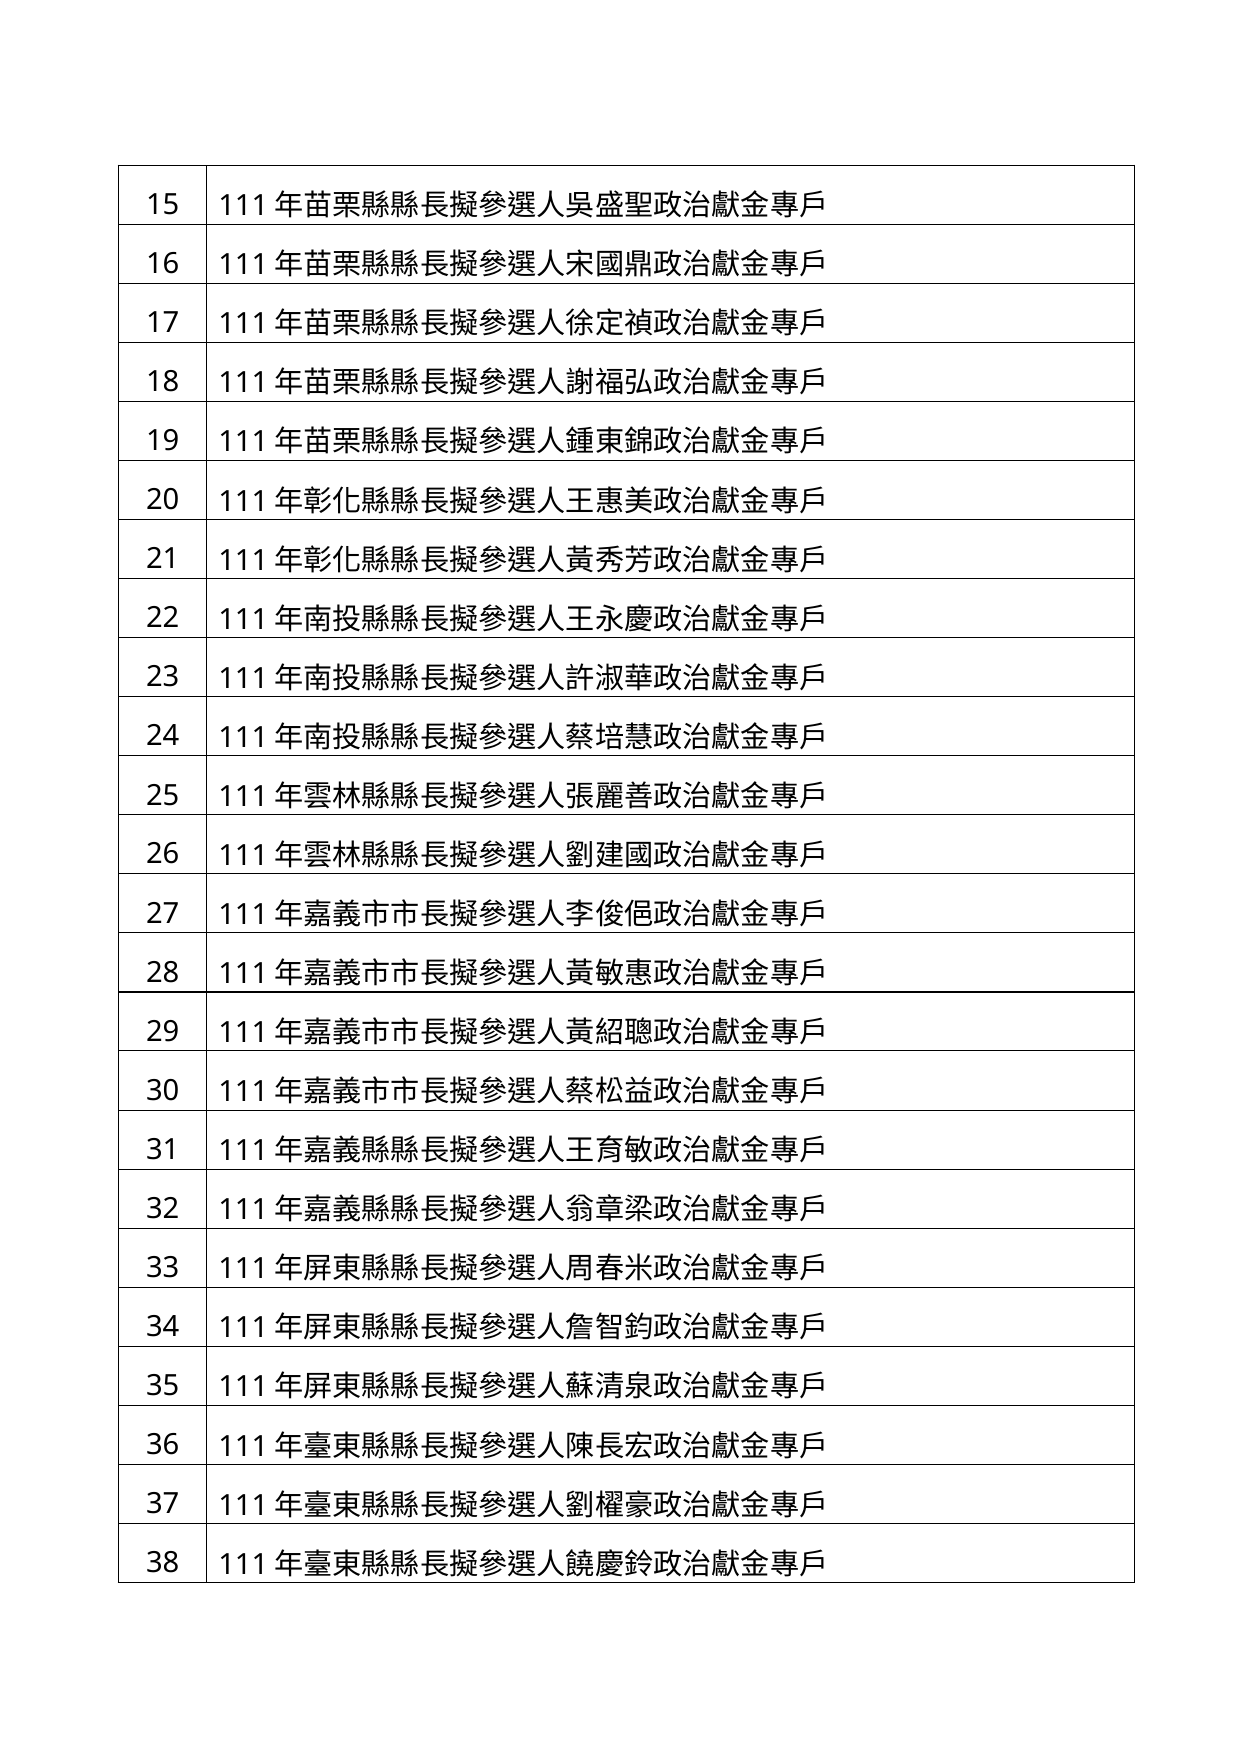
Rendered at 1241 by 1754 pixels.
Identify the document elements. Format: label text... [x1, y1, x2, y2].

table_cell 111年臺東縣縣長擬參選人饒慶鈴政治獻金專戶 [207, 1524, 1134, 1582]
table_cell 111年臺東縣縣長擬參選人劉櫂豪政治獻金專戶 [207, 1465, 1134, 1523]
table_cell 27 [119, 874, 206, 932]
table_cell 111年嘉義市市長擬參選人黃敏惠政治獻金專戶 [207, 933, 1134, 991]
table_cell 33 [119, 1229, 206, 1287]
table_cell 30 [119, 1051, 206, 1109]
table_cell 111年嘉義市市長擬參選人蔡松益政治獻金專戶 [207, 1051, 1134, 1109]
table_cell 29 [119, 993, 206, 1050]
table_cell 23 [119, 638, 206, 696]
table_cell 111年苗栗縣縣長擬參選人宋國鼎政治獻金專戶 [207, 225, 1134, 283]
table_cell 111年雲林縣縣長擬參選人張麗善政治獻金專戶 [207, 756, 1134, 814]
table_cell 32 [119, 1170, 206, 1228]
table_cell 111年屏東縣縣長擬參選人周春米政治獻金專戶 [207, 1229, 1134, 1287]
table_cell 111年嘉義市市長擬參選人黃紹聰政治獻金專戶 [207, 993, 1134, 1050]
table_cell 111年雲林縣縣長擬參選人劉建國政治獻金專戶 [207, 815, 1134, 873]
table_cell 15 [119, 166, 206, 223]
table_cell 111年南投縣縣長擬參選人王永慶政治獻金專戶 [207, 579, 1134, 637]
table_cell 20 [119, 461, 206, 519]
table_cell 111年屏東縣縣長擬參選人詹智鈞政治獻金專戶 [207, 1288, 1134, 1346]
table_cell 18 [119, 343, 206, 401]
table_cell 24 [119, 697, 206, 755]
table_cell 21 [119, 520, 206, 578]
table_cell 19 [119, 402, 206, 460]
table_cell 34 [119, 1288, 206, 1346]
table_cell 22 [119, 579, 206, 637]
table_cell 111年彰化縣縣長擬參選人黃秀芳政治獻金專戶 [207, 520, 1134, 578]
table_cell 26 [119, 815, 206, 873]
table_cell 37 [119, 1465, 206, 1523]
table_cell 36 [119, 1406, 206, 1464]
table_cell 111年嘉義縣縣長擬參選人王育敏政治獻金專戶 [207, 1111, 1134, 1168]
table_cell 111年苗栗縣縣長擬參選人吳盛聖政治獻金專戶 [207, 166, 1134, 223]
table_cell 38 [119, 1524, 206, 1582]
table_cell 111年屏東縣縣長擬參選人蘇清泉政治獻金專戶 [207, 1347, 1134, 1405]
table_cell 111年南投縣縣長擬參選人許淑華政治獻金專戶 [207, 638, 1134, 696]
table_cell 111年彰化縣縣長擬參選人王惠美政治獻金專戶 [207, 461, 1134, 519]
table_cell 111年嘉義縣縣長擬參選人翁章梁政治獻金專戶 [207, 1170, 1134, 1228]
table_cell 111年苗栗縣縣長擬參選人徐定禎政治獻金專戶 [207, 284, 1134, 342]
table_cell 17 [119, 284, 206, 342]
table_cell 111年南投縣縣長擬參選人蔡培慧政治獻金專戶 [207, 697, 1134, 755]
table_cell 28 [119, 933, 206, 991]
table_cell 31 [119, 1111, 206, 1168]
table_cell 25 [119, 756, 206, 814]
table_cell 111年苗栗縣縣長擬參選人鍾東錦政治獻金專戶 [207, 402, 1134, 460]
table_cell 111年臺東縣縣長擬參選人陳長宏政治獻金專戶 [207, 1406, 1134, 1464]
table_cell 111年嘉義市市長擬參選人李俊俋政治獻金專戶 [207, 874, 1134, 932]
table_cell 35 [119, 1347, 206, 1405]
table_cell 16 [119, 225, 206, 283]
table_cell 111年苗栗縣縣長擬參選人謝福弘政治獻金專戶 [207, 343, 1134, 401]
